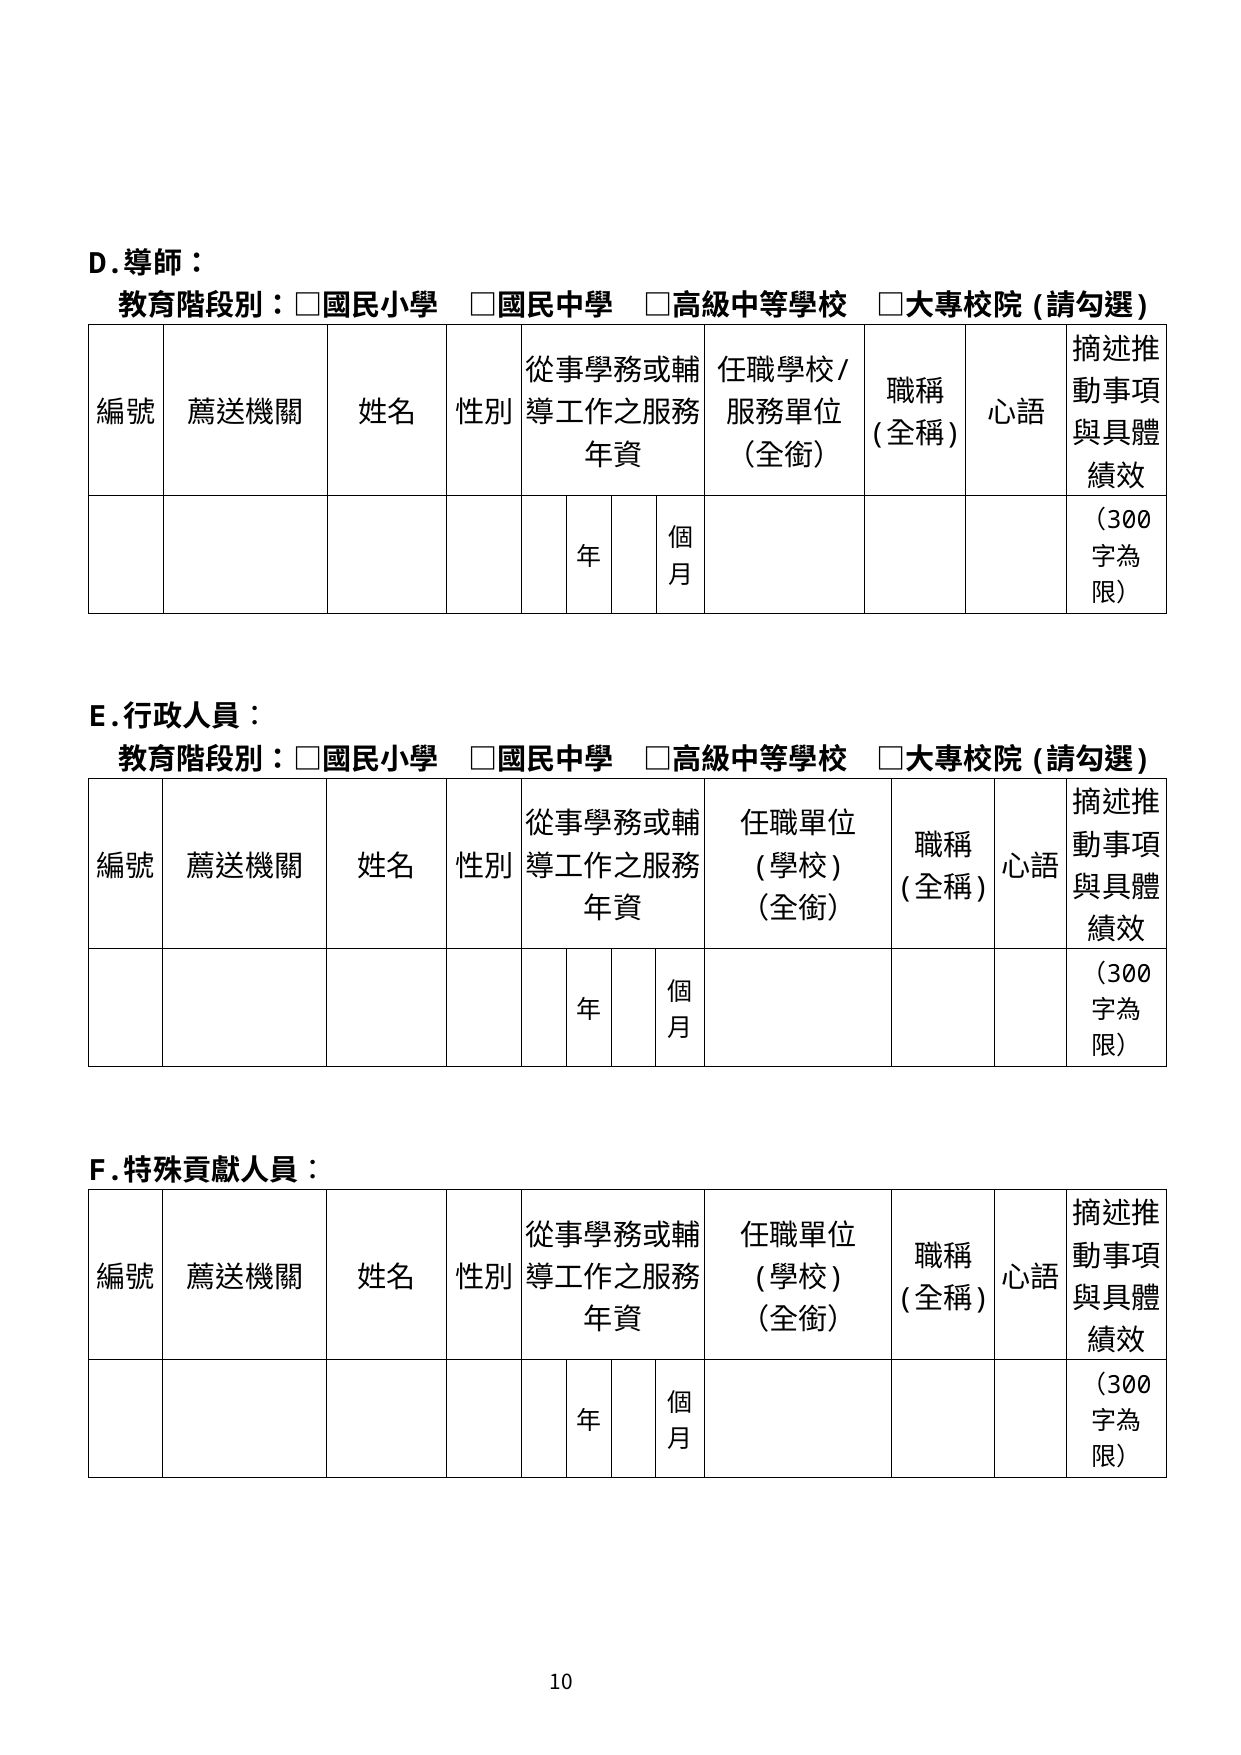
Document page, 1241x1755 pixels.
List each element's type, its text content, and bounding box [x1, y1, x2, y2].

table_header 薦送機關 [163, 1190, 326, 1359]
table_header 編號 [89, 325, 163, 494]
table_cell [522, 496, 566, 613]
table_cell [612, 496, 656, 613]
table_header 性別 [447, 325, 521, 494]
table_cell [705, 949, 891, 1066]
table_header 編號 [89, 1190, 162, 1359]
table_header 薦送機關 [163, 779, 326, 948]
table_cell （300字為限） [1067, 1360, 1166, 1477]
table_header 心語 [995, 1190, 1066, 1359]
text 教育階段別：□國民小學 □國民中學 □高級中等學校 □大專校院 (請勾選) [89, 282, 1167, 324]
table_cell [892, 949, 994, 1066]
table_header 摘述推動事項與具體績效 [1067, 779, 1166, 948]
table_cell 個月 [656, 1360, 704, 1477]
table_cell [966, 496, 1066, 613]
table_cell [327, 1360, 446, 1477]
table_header 編號 [89, 779, 162, 948]
table_header 姓名 [327, 1190, 446, 1359]
table_cell [522, 1360, 566, 1477]
table_cell [447, 949, 521, 1066]
table_cell [892, 1360, 994, 1477]
table_header 姓名 [328, 325, 446, 494]
table_header 職稱 (全稱) [892, 779, 994, 948]
table_header 從事學務或輔導工作之服務年資 [522, 779, 704, 948]
text 教育階段別：□國民小學 □國民中學 □高級中等學校 □大專校院 (請勾選) [89, 735, 1167, 778]
table_header 心語 [966, 325, 1066, 494]
table_header 任職單位 (學校) （全銜） [705, 1190, 891, 1359]
table_header 任職單位 (學校) （全銜） [705, 779, 891, 948]
table_cell （300字為限） [1067, 949, 1166, 1066]
table_cell [612, 1360, 655, 1477]
table_cell [447, 496, 521, 613]
table_cell [612, 949, 655, 1066]
table_header 摘述推動事項與具體績效 [1067, 325, 1166, 494]
table_cell [995, 949, 1066, 1066]
table_header 職稱 (全稱) [865, 325, 965, 494]
table_header 性別 [447, 1190, 521, 1359]
table_cell 年 [567, 496, 611, 613]
table_cell [705, 496, 864, 613]
table_cell 個月 [656, 949, 704, 1066]
table_cell [327, 949, 446, 1066]
table_cell 年 [567, 949, 611, 1066]
table_cell [522, 949, 566, 1066]
table_cell [995, 1360, 1066, 1477]
table_header 摘述推動事項與具體績效 [1067, 1190, 1166, 1359]
table_cell [89, 496, 163, 613]
table_header 職稱 (全稱) [892, 1190, 994, 1359]
table_header 姓名 [327, 779, 446, 948]
table_cell [865, 496, 965, 613]
text F.特殊貢獻人員： [89, 1147, 1167, 1189]
table_cell [705, 1360, 891, 1477]
table_header 從事學務或輔導工作之服務年資 [522, 1190, 704, 1359]
table_header 從事學務或輔導工作之服務年資 [522, 325, 704, 494]
table_cell [163, 949, 326, 1066]
table_cell [328, 496, 446, 613]
text E.行政人員： [89, 693, 1167, 735]
table_cell [89, 949, 162, 1066]
table_header 心語 [995, 779, 1066, 948]
table_header 任職學校/服務單位 （全銜） [705, 325, 864, 494]
table_header 性別 [447, 779, 521, 948]
table_cell （300字為限） [1067, 496, 1166, 613]
table_header 薦送機關 [164, 325, 327, 494]
table_cell [163, 1360, 326, 1477]
table_cell 年 [567, 1360, 611, 1477]
text D.導師： [89, 239, 1167, 282]
table_cell [164, 496, 327, 613]
table_cell 個月 [657, 496, 704, 613]
table_cell [89, 1360, 162, 1477]
table_cell [447, 1360, 521, 1477]
